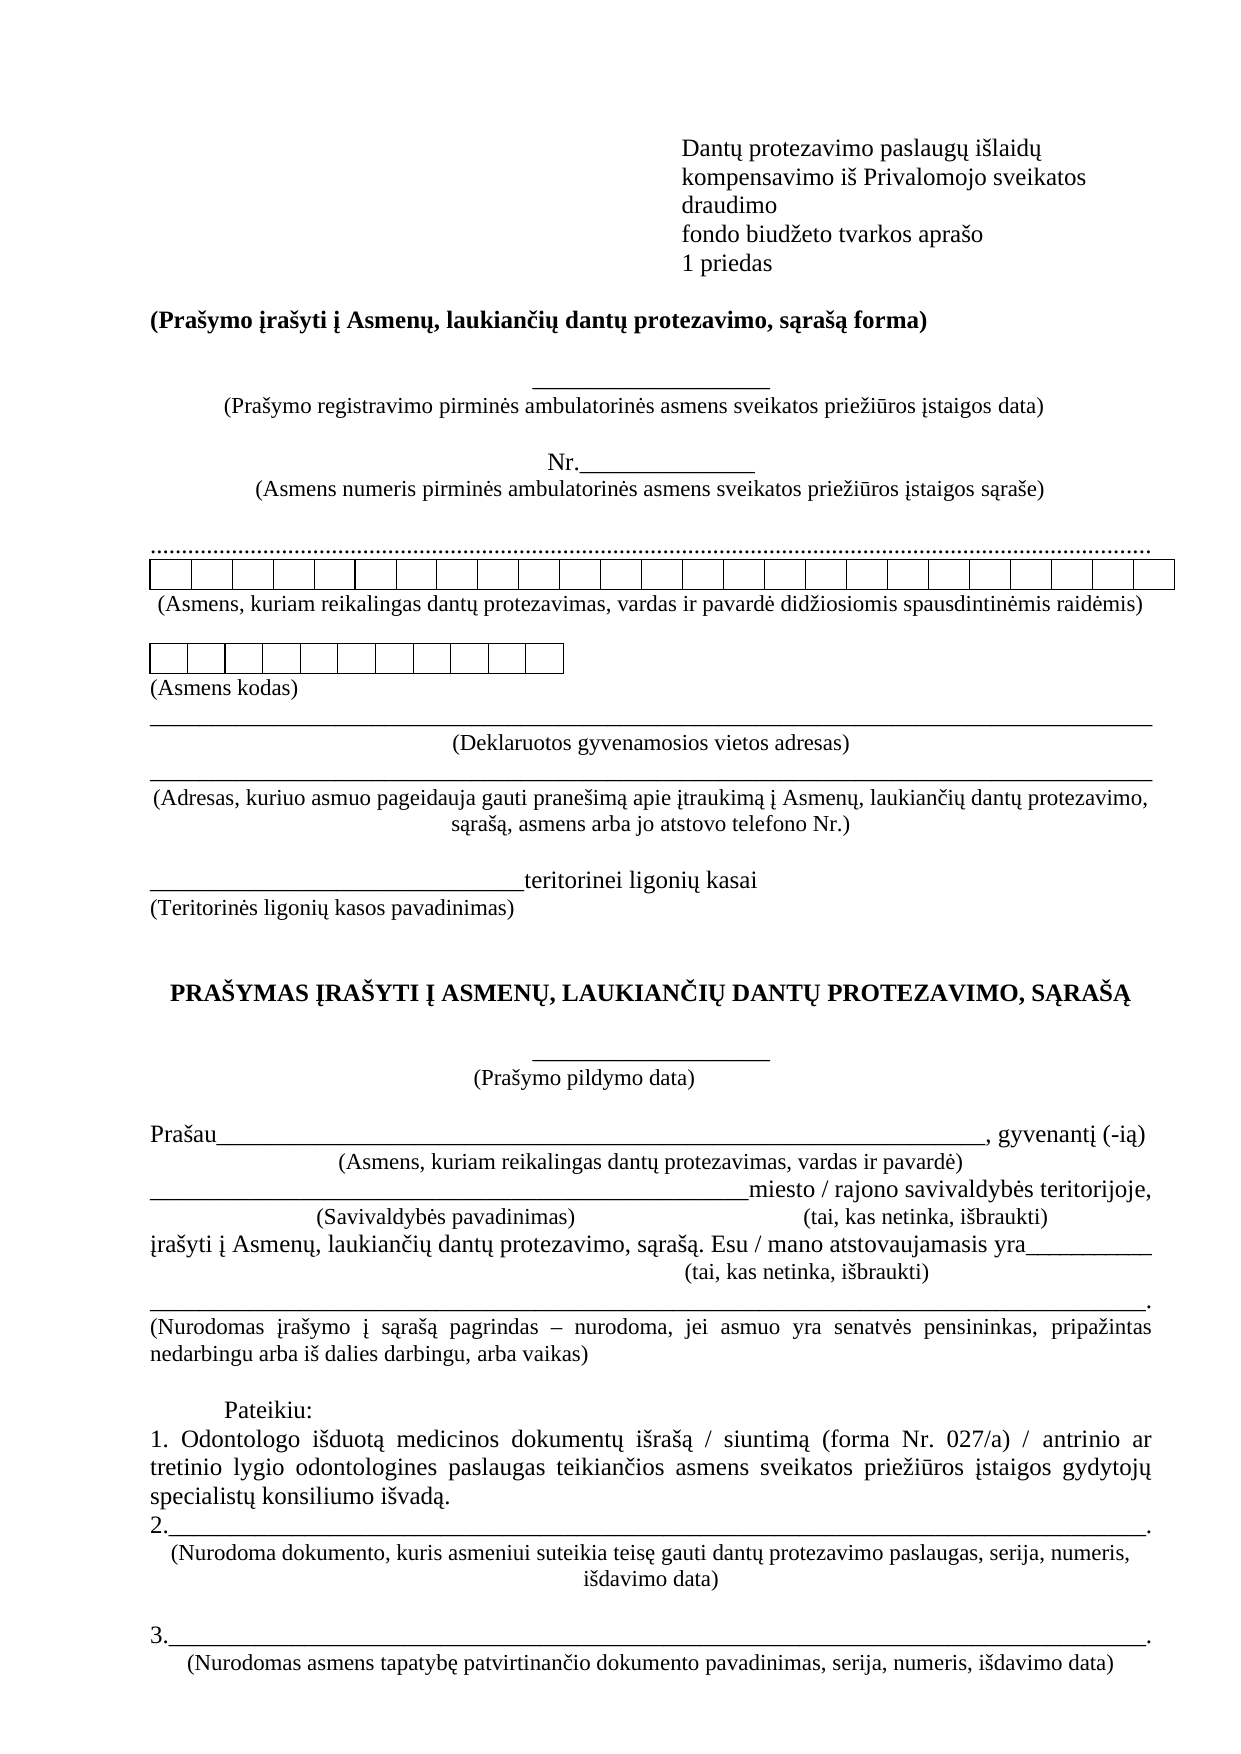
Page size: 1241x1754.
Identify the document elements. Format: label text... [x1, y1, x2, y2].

table_header [338, 644, 375, 673]
table_header [151, 560, 191, 589]
text (Prašymo registravimo pirminės ambulatorinės asmens sveikatos priežiūros įstaigos data) [150, 392, 1152, 418]
text (Teritorinės ligonių kasos pavadinimas) [150, 894, 1152, 921]
table_header [489, 644, 525, 673]
table_header [526, 644, 563, 673]
text Prašau , gyvenantį (-ią) [150, 1119, 1152, 1148]
table_header [151, 644, 187, 673]
table_header [929, 560, 969, 589]
text (Savivaldybės pavadinimas) (tai, kas netinka, išbraukti) [316, 1203, 1152, 1229]
text ___________________ [150, 1036, 1152, 1064]
text (Nurodoma dokumento, kuris asmeniui suteikia teisę gauti dantų protezavimo paslaugas, serija, numeris, išdavimo data) [150, 1539, 1152, 1591]
table_header [1134, 560, 1174, 589]
text (tai, kas netinka, išbraukti) [150, 1258, 1152, 1285]
text miesto / rajono savivaldybės teritorijoje, [150, 1174, 1152, 1203]
text (Adresas, kuriuo asmuo pageidauja gauti pranešimą apie įtraukimą į Asmenų, laukiančių dantų protezavimo, sąrašą, asmens arba jo atstovo telefono Nr.) [150, 784, 1152, 837]
text Nr.______________ [150, 447, 1152, 476]
table_header [642, 560, 682, 589]
text ___________________ [150, 363, 1152, 392]
text Dantų protezavimo paslaugų išlaidų [681, 133, 1152, 162]
table_header [519, 560, 559, 589]
table_header [274, 560, 314, 589]
table_header [188, 644, 224, 673]
table_header [601, 560, 641, 589]
text Pateikiu: [150, 1395, 1152, 1424]
table_header [724, 560, 764, 589]
text (Asmens kodas) [150, 674, 1152, 700]
table_header [1011, 560, 1051, 589]
table_header [1093, 560, 1133, 589]
table_header [192, 560, 232, 589]
table_header [376, 644, 413, 673]
table_header [478, 560, 518, 589]
table_header [451, 644, 488, 673]
table_header [301, 644, 337, 673]
table_header [356, 560, 396, 589]
table_header [263, 644, 300, 673]
table_header [1052, 560, 1092, 589]
table_header [233, 560, 273, 589]
table_header [226, 644, 262, 673]
text 3. . [150, 1620, 1152, 1649]
table_header [397, 560, 436, 589]
text 1 priedas [681, 248, 1152, 277]
table_header [765, 560, 805, 589]
text (Deklaruotos gyvenamosios vietos adresas) [150, 729, 1152, 755]
text (Prašymo pildymo data) [150, 1064, 1150, 1091]
table_header [888, 560, 928, 589]
text (Prašymo įrašyti į Asmenų, laukiančių dantų protezavimo, sąrašą forma) [150, 305, 1152, 334]
text fondo biudžeto tvarkos aprašo [681, 219, 1152, 248]
text (Nurodomas įrašymo į sąrašą pagrindas – nurodoma, jei asmuo yra senatvės pensininkas, pripažintas nedarbingu arba iš dalies darbingu, arba vaikas) [150, 1313, 1152, 1366]
table_header [847, 560, 887, 589]
text (Asmens numeris pirminės ambulatorinės asmens sveikatos priežiūros įstaigos sąraše) [150, 476, 1150, 502]
text (Nurodomas asmens tapatybę patvirtinančio dokumento pavadinimas, serija, numeris, išdavimo data) [150, 1649, 1152, 1675]
text . [150, 1285, 1152, 1313]
text įrašyti į Asmenų, laukiančių dantų protezavimo, sąrašą. Esu / mano atstovaujamasis yra [150, 1229, 1152, 1258]
table_header [315, 560, 354, 589]
table_header [806, 560, 846, 589]
text (Asmens, kuriam reikalingas dantų protezavimas, vardas ir pavardė) [150, 1148, 1152, 1174]
text 2. . [150, 1510, 1152, 1539]
text 1. Odontologo išduotą medicinos dokumentų išrašą / siuntimą (forma Nr. 027/a) / antrinio ar tretinio lygio odontologines paslaugas teikiančios asmens sveikatos priežiūros įstaigos gydytojų specialistų konsiliumo išvadą. [150, 1424, 1152, 1510]
text PRAŠYMAS ĮRAŠYTI Į ASMENŲ, LAUKIANČIŲ DANTŲ PROTEZAVIMO, SĄRAŠĄ [150, 978, 1152, 1007]
text kompensavimo iš Privalomojo sveikatos draudimo [681, 162, 1152, 219]
table_header [414, 644, 450, 673]
table_header [970, 560, 1010, 589]
table_header [560, 560, 600, 589]
table_header [437, 560, 477, 589]
text teritorinei ligonių kasai [150, 865, 1152, 894]
table_header [683, 560, 723, 589]
text (Asmens, kuriam reikalingas dantų protezavimas, vardas ir pavardė didžiosiomis spausdintinėmis raidėmis) [150, 590, 1152, 617]
